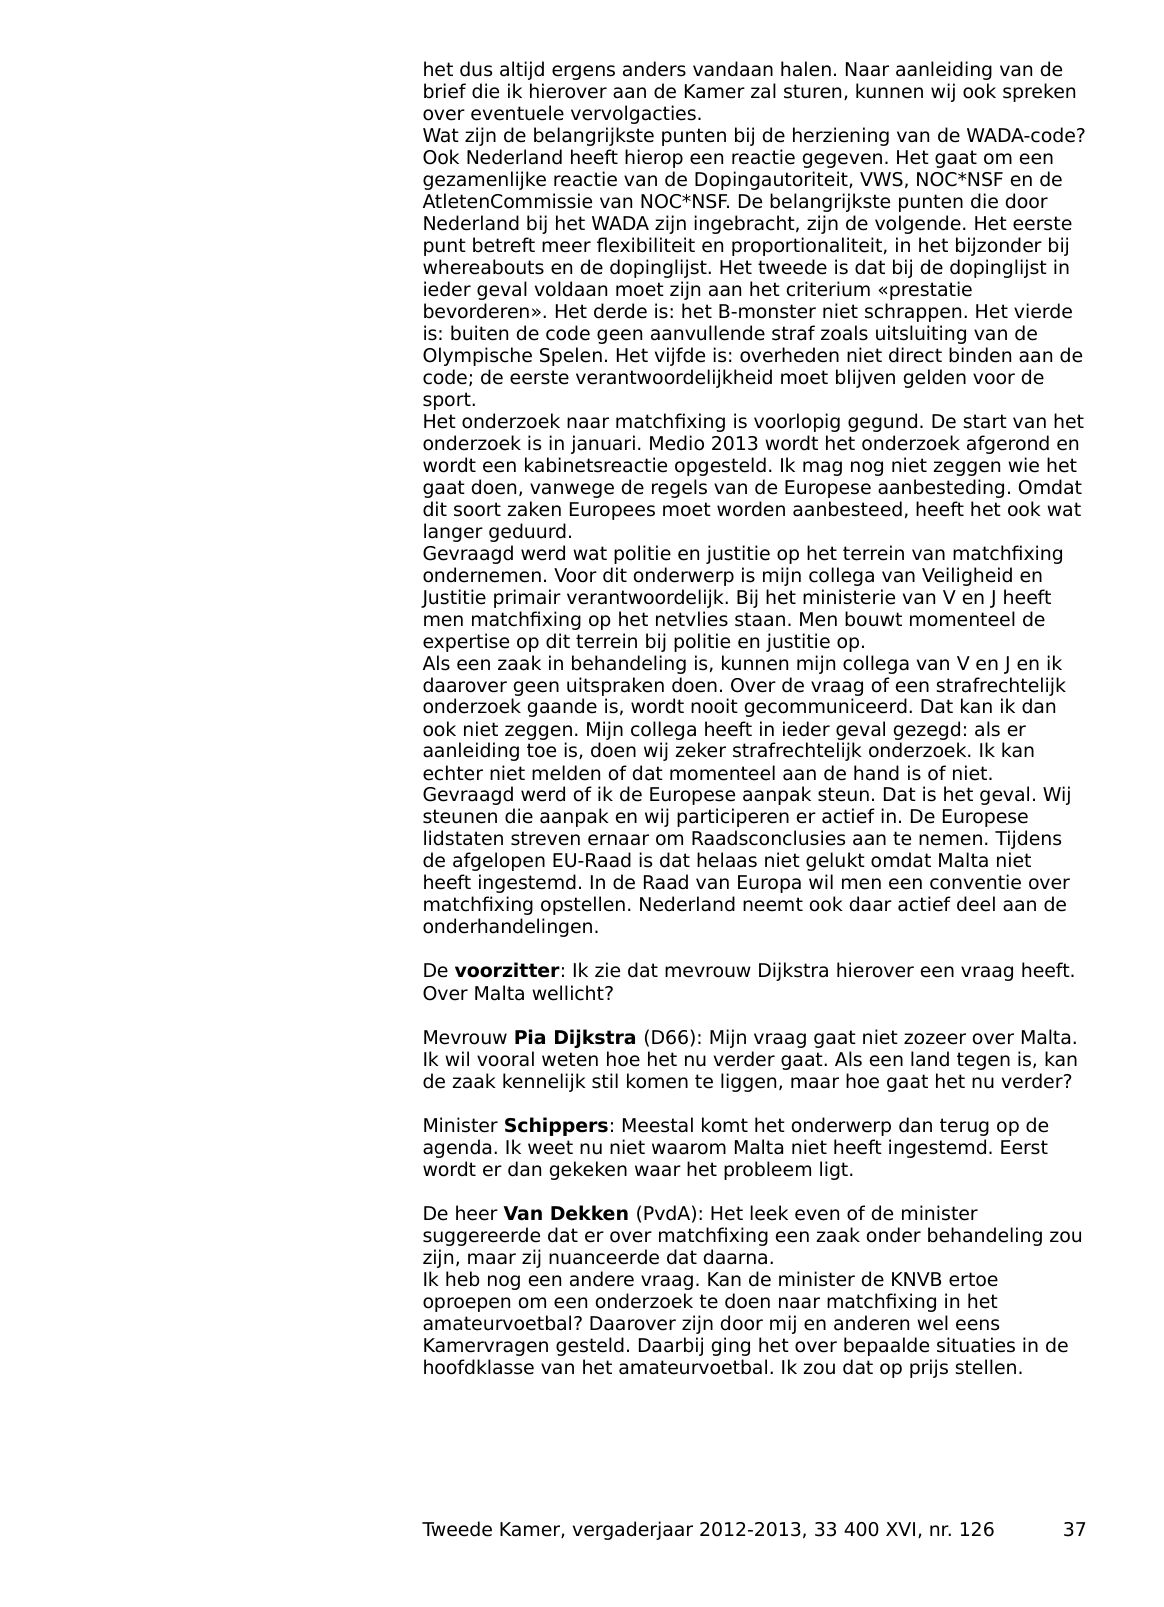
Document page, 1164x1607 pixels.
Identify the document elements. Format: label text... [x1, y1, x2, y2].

text Mevrouw Pia Dijkstra (D66): Mijn vraag gaat niet zozeer over Malta. Ik wil vooral weten hoe het nu verder gaat. Als een land tegen is, kan de zaak kennelijk stil komen te liggen, maar hoe gaat het nu verder? [422, 1027, 1087, 1092]
text Minister Schippers: Meestal komt het onderwerp dan terug op de agenda. Ik weet nu niet waarom Malta niet heeft ingestemd. Eerst wordt er dan gekeken waar het probleem ligt. [422, 1115, 1087, 1181]
text het dus altijd ergens anders vandaan halen. Naar aanleiding van de brief die ik hierover aan de Kamer zal sturen, kunnen wij ook spreken over eventuele vervolgacties. [422, 59, 1087, 125]
text Gevraagd werd of ik de Europese aanpak steun. Dat is het geval. Wij steunen die aanpak en wij participeren er actief in. De Europese lidstaten streven ernaar om Raadsconclusies aan te nemen. Tijdens de afgelopen EU-Raad is dat helaas niet gelukt omdat Malta niet heeft ingestemd. In de Raad van Europa wil men een conventie over matchfixing opstellen. Nederland neemt ook daar actief deel aan de onderhandelingen. [422, 784, 1087, 938]
text Wat zijn de belangrijkste punten bij de herziening van de WADA-code? Ook Nederland heeft hierop een reactie gegeven. Het gaat om een gezamenlijke reactie van de Dopingautoriteit, VWS, NOC*NSF en de AtletenCommissie van NOC*NSF. De belangrijkste punten die door Nederland bij het WADA zijn ingebracht, zijn de volgende. Het eerste punt betreft meer flexibiliteit en proportionaliteit, in het bijzonder bij whereabouts en de dopinglijst. Het tweede is dat bij de dopinglijst in ieder geval voldaan moet zijn aan het criterium «prestatie bevorderen». Het derde is: het B-monster niet schrappen. Het vierde is: buiten de code geen aanvullende straf zoals uitsluiting van de Olympische Spelen. Het vijfde is: overheden niet direct binden aan de code; de eerste verantwoordelijkheid moet blijven gelden voor de sport. [422, 125, 1087, 411]
text Het onderzoek naar matchfixing is voorlopig gegund. De start van het onderzoek is in januari. Medio 2013 wordt het onderzoek afgerond en wordt een kabinetsreactie opgesteld. Ik mag nog niet zeggen wie het gaat doen, vanwege de regels van de Europese aanbesteding. Omdat dit soort zaken Europees moet worden aanbesteed, heeft het ook wat langer geduurd. [422, 411, 1087, 543]
text Gevraagd werd wat politie en justitie op het terrein van matchfixing ondernemen. Voor dit onderwerp is mijn collega van Veiligheid en Justitie primair verantwoordelijk. Bij het ministerie van V en J heeft men matchfixing op het netvlies staan. Men bouwt momenteel de expertise op dit terrein bij politie en justitie op. [422, 543, 1087, 652]
text Als een zaak in behandeling is, kunnen mijn collega van V en J en ik daarover geen uitspraken doen. Over de vraag of een strafrechtelijk onderzoek gaande is, wordt nooit gecommuniceerd. Dat kan ik dan ook niet zeggen. Mijn collega heeft in ieder geval gezegd: als er aanleiding toe is, doen wij zeker strafrechtelijk onderzoek. Ik kan echter niet melden of dat momenteel aan de hand is of niet. [422, 652, 1087, 784]
text De voorzitter: Ik zie dat mevrouw Dijkstra hierover een vraag heeft. Over Malta wellicht? [422, 960, 1087, 1004]
text Ik heb nog een andere vraag. Kan de minister de KNVB ertoe oproepen om een onderzoek te doen naar matchfixing in het amateurvoetbal? Daarover zijn door mij en anderen wel eens Kamervragen gesteld. Daarbij ging het over bepaalde situaties in de hoofdklasse van het amateurvoetbal. Ik zou dat op prijs stellen. [422, 1269, 1087, 1379]
text De heer Van Dekken (PvdA): Het leek even of de minister suggereerde dat er over matchfixing een zaak onder behandeling zou zijn, maar zij nuanceerde dat daarna. [422, 1203, 1087, 1269]
